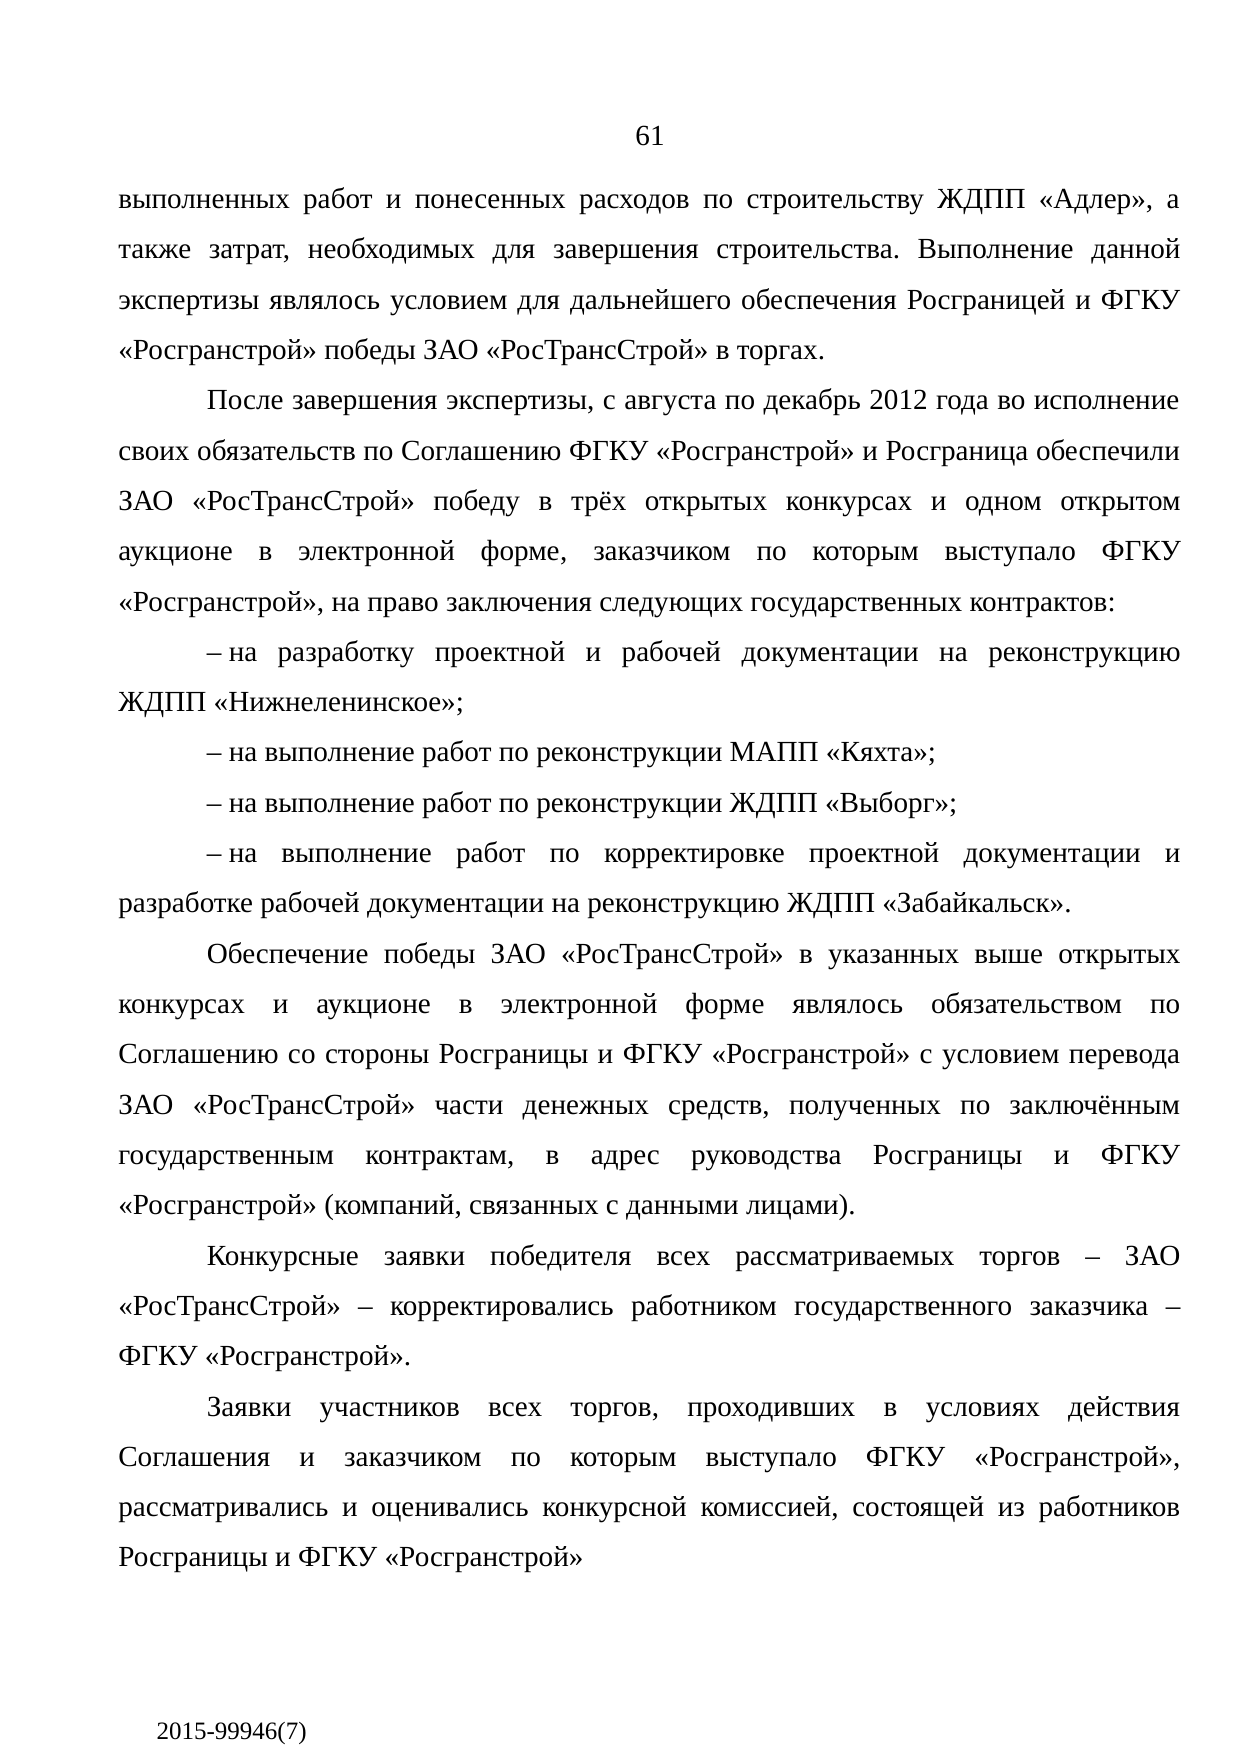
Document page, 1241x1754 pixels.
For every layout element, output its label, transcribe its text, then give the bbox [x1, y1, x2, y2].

text выполненных работ и понесенных расходов по строительству ЖДПП «Адлер», а также затрат, необходимых для завершения строительства. Выполнение данной экспертизы являлось условием для дальнейшего обеспечения Росграницей и ФГКУ «Росгранстрой» победы ЗАО «РосТрансСтрой» в торгах. [118, 181, 1181, 366]
text ‒ на выполнение работ по реконструкции МАПП «Кяхта»; [118, 734, 1181, 768]
text Обеспечение победы ЗАО «РосТрансСтрой» в указанных выше открытых конкурсах и аукционе в электронной форме являлось обязательством по Соглашению со стороны Росграницы и ФГКУ «Росгранстрой» с условием перевода ЗАО «РосТрансСтрой» части денежных средств, полученных по заключённым государственным контрактам, в адрес руководства Росграницы и ФГКУ «Росгранстрой» (компаний, связанных с данными лицами). [118, 936, 1181, 1221]
text ‒ на разработку проектной и рабочей документации на реконструкцию ЖДПП «Нижнеленинское»; [118, 634, 1181, 718]
text Заявки участников всех торгов, проходивших в условиях действия Соглашения и заказчиком по которым выступало ФГКУ «Росгранстрой», рассматривались и оценивались конкурсной комиссией, состоящей из работников Росграницы и ФГКУ «Росгранстрой» [118, 1389, 1181, 1573]
text ‒ на выполнение работ по реконструкции ЖДПП «Выборг»; [118, 785, 1181, 818]
text ‒ на выполнение работ по корректировке проектной документации и разработке рабочей документации на реконструкцию ЖДПП «Забайкальск». [118, 835, 1181, 919]
text После завершения экспертизы, с августа по декабрь 2012 года во исполнение своих обязательств по Соглашению ФГКУ «Росгранстрой» и Росграница обеспечили ЗАО «РосТрансСтрой» победу в трёх открытых конкурсах и одном открытом аукционе в электронной форме, заказчиком по которым выступало ФГКУ «Росгранстрой», на право заключения следующих государственных контрактов: [118, 382, 1181, 617]
text Конкурсные заявки победителя всех рассматриваемых торгов ‒ ЗАО «РосТрансСтрой» ‒ корректировались работником государственного заказчика ‒ ФГКУ «Росгранстрой». [118, 1238, 1181, 1372]
